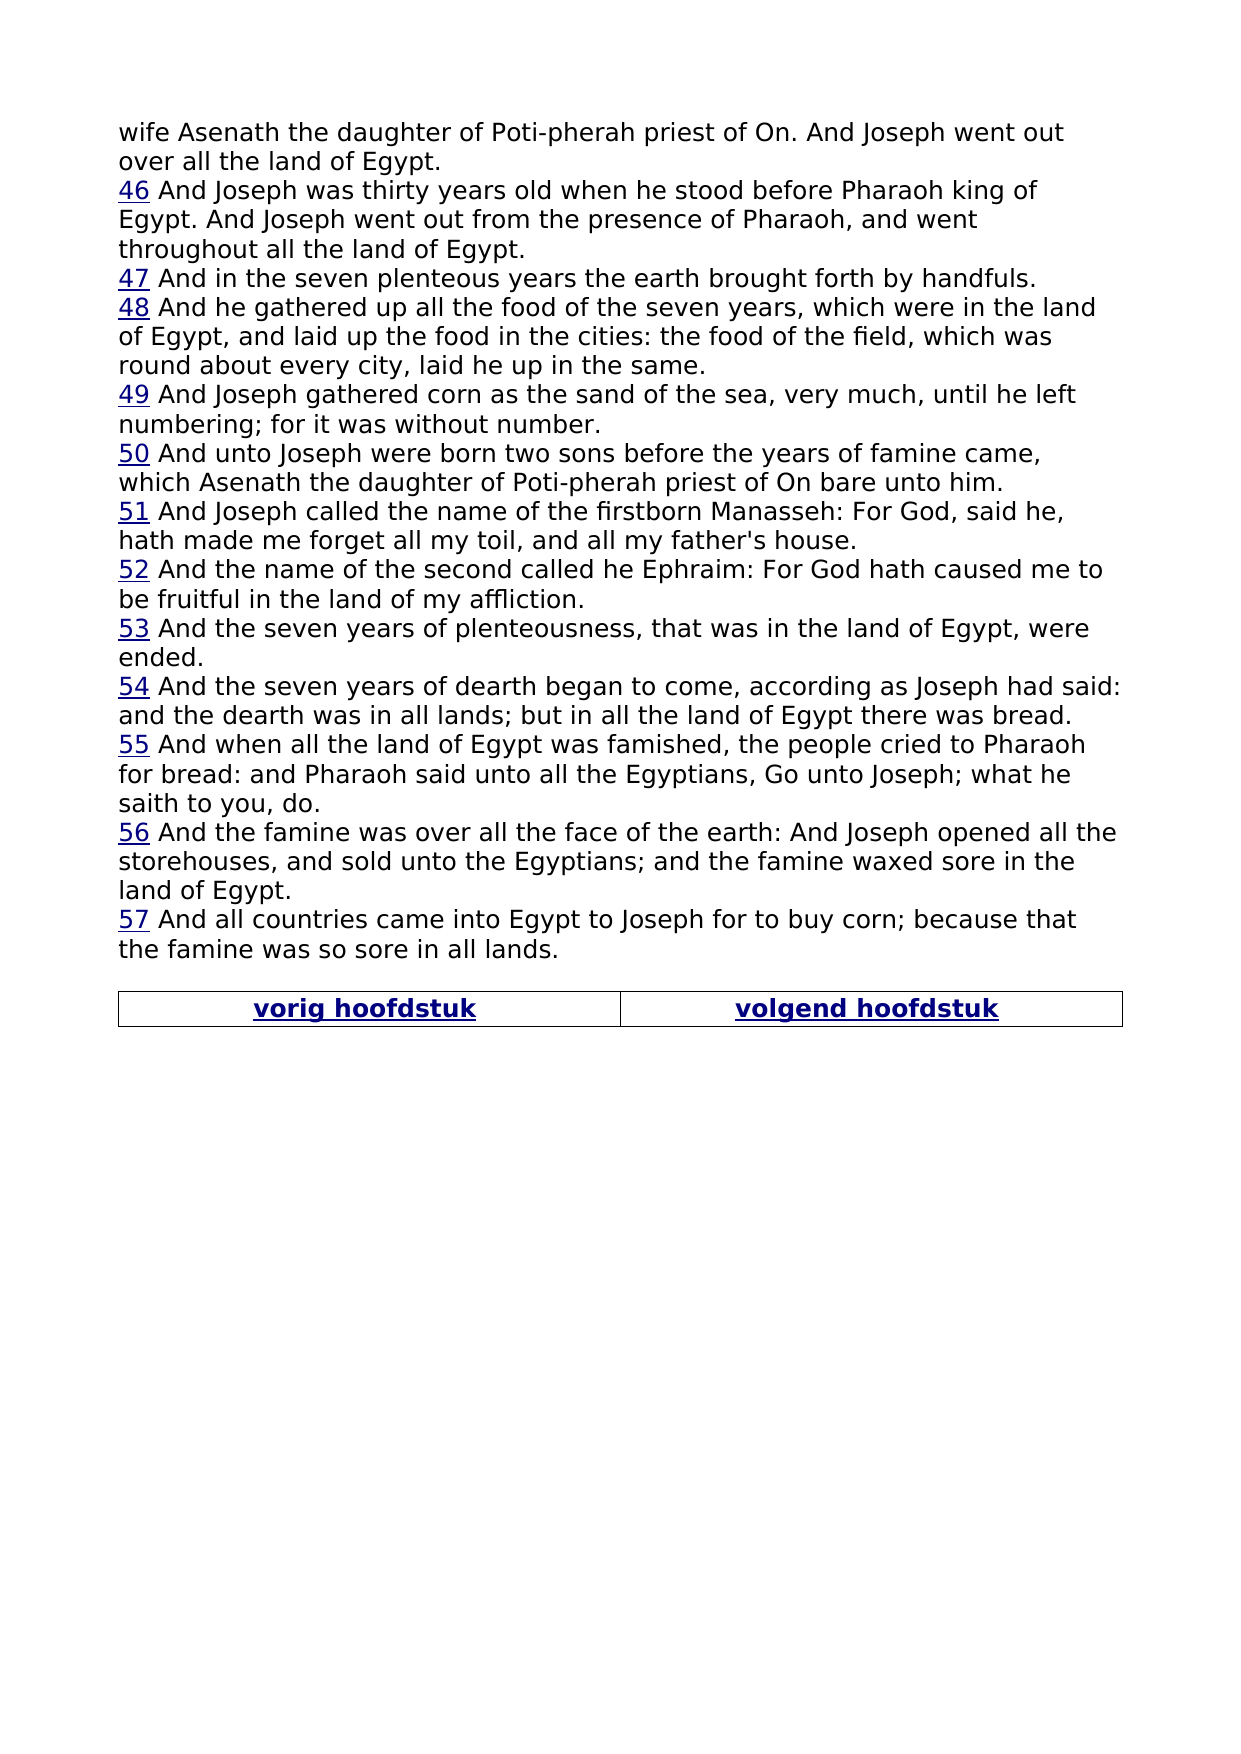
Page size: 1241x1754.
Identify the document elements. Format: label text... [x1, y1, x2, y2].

table_header vorig hoofdstuk [119, 992, 620, 1026]
text wife Asenath the daughter of Poti-pherah priest of On. And Joseph went out over all the land of Egypt. 46 And Joseph was thirty years old when he stood before Pharaoh king of Egypt. And Joseph went out from the presence of Pharaoh, and went throughout all the land of Egypt. 47 And in the seven plenteous years the earth brought forth by handfuls. 48 And he gathered up all the food of the seven years, which were in the land of Egypt, and laid up the food in the cities: the food of the field, which was round about every city, laid he up in the same. 49 And Joseph gathered corn as the sand of the sea, very much, until he left numbering; for it was without number. 50 And unto Joseph were born two sons before the years of famine came, which Asenath the daughter of Poti-pherah priest of On bare unto him. 51 And Joseph called the name of the firstborn Manasseh: For God, said he, hath made me forget all my toil, and all my father's house. 52 And the name of the second called he Ephraim: For God hath caused me to be fruitful in the land of my affliction. 53 And the seven years of plenteousness, that was in the land of Egypt, were ended. 54 And the seven years of dearth began to come, according as Joseph had said: and the dearth was in all lands; but in all the land of Egypt there was bread. 55 And when all the land of Egypt was famished, the people cried to Pharaoh for bread: and Pharaoh said unto all the Egyptians, Go unto Joseph; what he saith to you, do. 56 And the famine was over all the face of the earth: And Joseph opened all the storehouses, and sold unto the Egyptians; and the famine waxed sore in the land of Egypt. 57 And all countries came into Egypt to Joseph for to buy corn; because that the famine was so sore in all lands. [118, 118, 1122, 964]
table_header volgend hoofdstuk [621, 992, 1122, 1026]
